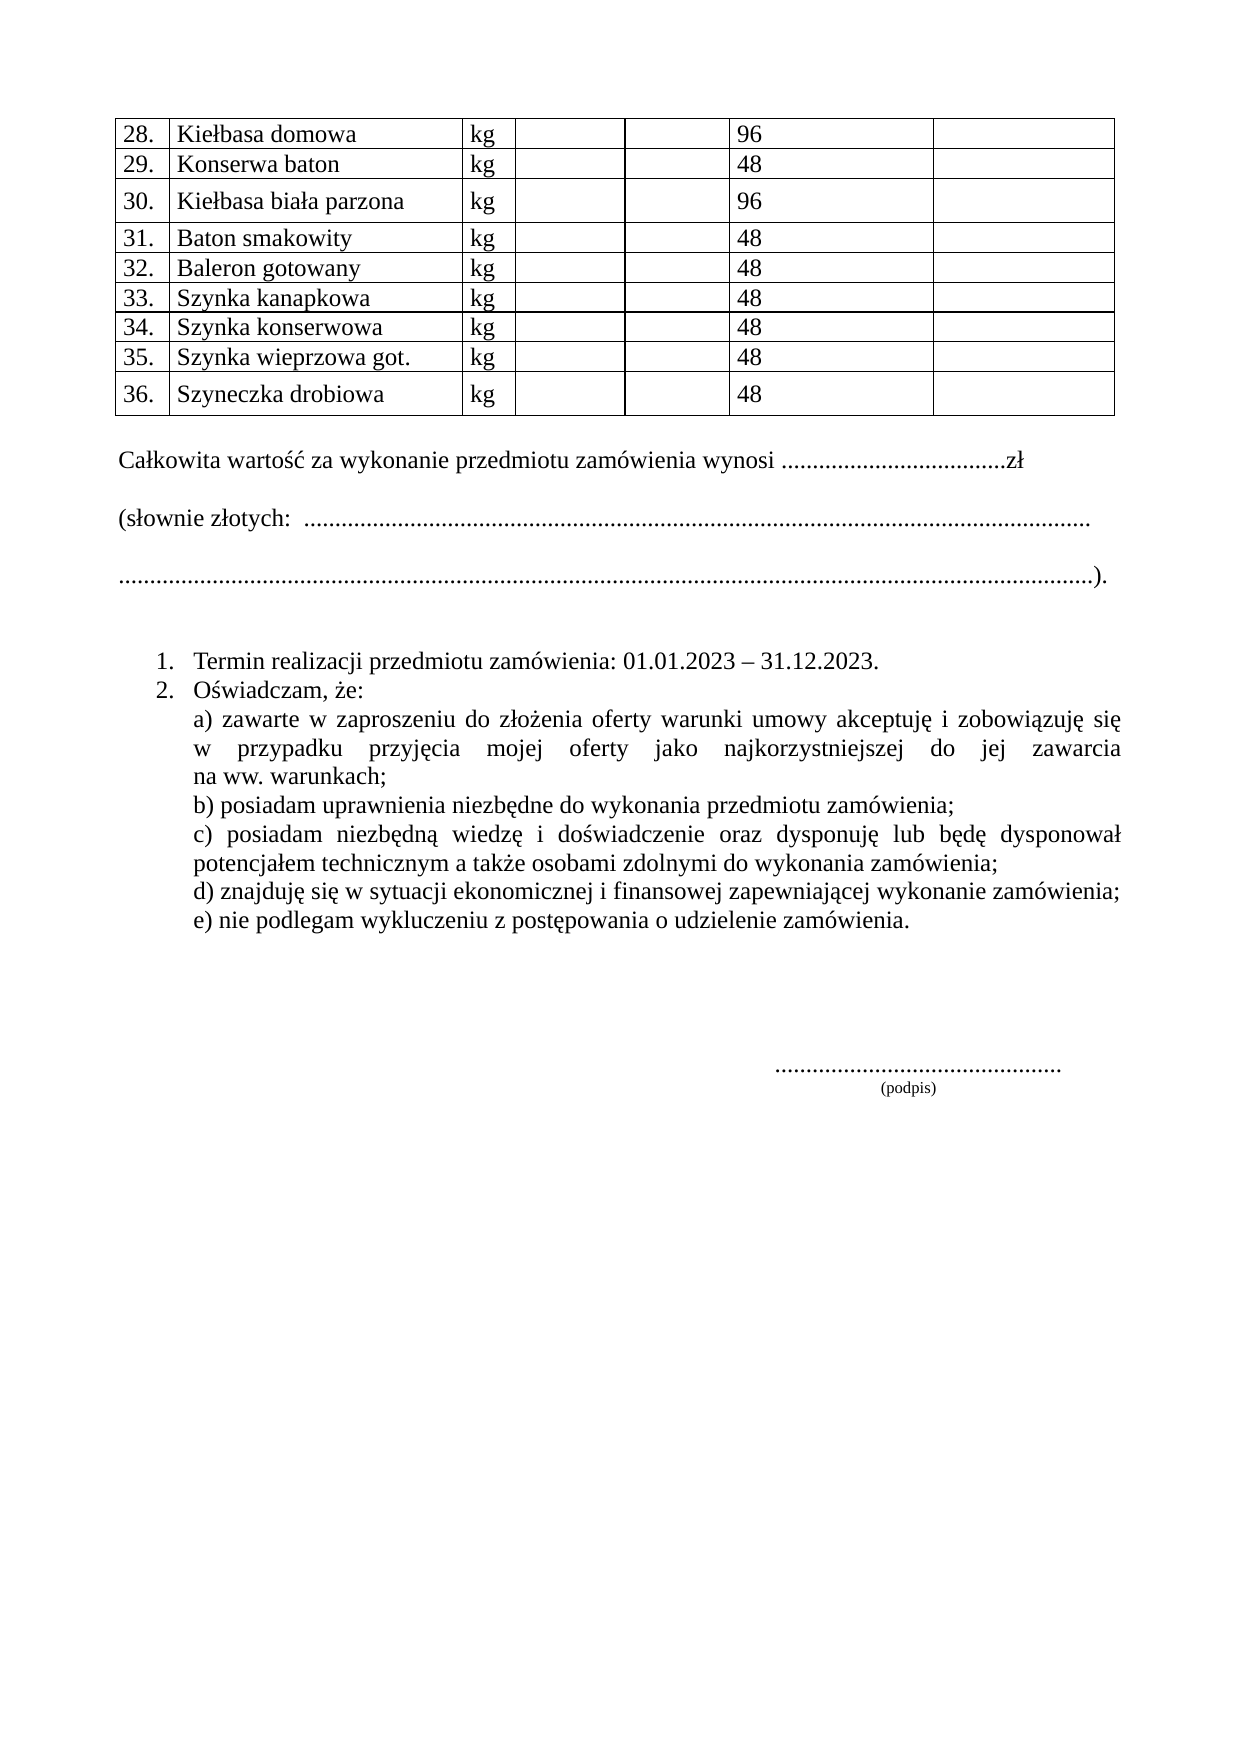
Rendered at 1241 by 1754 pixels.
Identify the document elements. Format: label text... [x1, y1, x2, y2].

table_cell 48 [730, 342, 933, 371]
table_cell [934, 149, 1114, 178]
table_cell 48 [730, 149, 933, 178]
list d) znajduję się w sytuacji ekonomicznej i finansowej zapewniającej wykonanie zamówienia; [156, 876, 1122, 905]
table_cell [934, 119, 1114, 148]
table_cell 36. [116, 372, 169, 415]
table_cell kg [463, 179, 515, 222]
table_cell [516, 253, 624, 282]
table_cell kg [463, 223, 515, 252]
table_cell kg [463, 149, 515, 178]
table_cell Kiełbasa domowa [170, 119, 462, 148]
table_cell Szynka konserwowa [170, 313, 462, 341]
table_cell [626, 342, 729, 371]
table_cell [516, 313, 624, 341]
table_cell 34. [116, 313, 169, 341]
table_cell Konserwa baton [170, 149, 462, 178]
table_cell [934, 283, 1114, 311]
list a) zawarte w zaproszeniu do złożenia oferty warunki umowy akceptuję i zobowiązuję się w przypadku przyjęcia mojej oferty jako najkorzystniejszej do jej zawarcia na ww. warunkach; [156, 704, 1122, 790]
table_cell Baleron gotowany [170, 253, 462, 282]
list Termin realizacji przedmiotu zamówienia: 01.01.2023 – 31.12.2023. [156, 646, 1122, 675]
table_cell [934, 253, 1114, 282]
table_cell 33. [116, 283, 169, 311]
table_cell [934, 313, 1114, 341]
table_cell 48 [730, 372, 933, 415]
text (słownie złotych: .............................................................................................................................. [118, 503, 1122, 531]
table_cell [626, 179, 729, 222]
table_cell [934, 179, 1114, 222]
table_cell kg [463, 313, 515, 341]
table_cell kg [463, 253, 515, 282]
table_cell [516, 149, 624, 178]
text Całkowita wartość za wykonanie przedmiotu zamówienia wynosi ....................................zł [118, 445, 1122, 474]
table_cell [516, 372, 624, 415]
table_cell 28. [116, 119, 169, 148]
table_cell [626, 119, 729, 148]
table_cell [516, 342, 624, 371]
table_cell [516, 179, 624, 222]
table_cell 96 [730, 179, 933, 222]
table_cell 29. [116, 149, 169, 178]
table_cell kg [463, 342, 515, 371]
table_cell 48 [730, 253, 933, 282]
table_cell 31. [116, 223, 169, 252]
table_cell [626, 313, 729, 341]
table_cell [626, 223, 729, 252]
text ............................................................................................................................................................). [118, 560, 1122, 589]
text .............................................. [118, 1049, 1122, 1078]
table_cell 35. [116, 342, 169, 371]
table_cell Szyneczka drobiowa [170, 372, 462, 415]
table_cell [626, 253, 729, 282]
table_cell [516, 283, 624, 311]
table_cell kg [463, 283, 515, 311]
table_cell 30. [116, 179, 169, 222]
table_cell [516, 223, 624, 252]
table_cell [516, 119, 624, 148]
table_cell 96 [730, 119, 933, 148]
table_cell 32. [116, 253, 169, 282]
text (podpis) [118, 1078, 1122, 1097]
table_cell Kiełbasa biała parzona [170, 179, 462, 222]
table_cell [934, 342, 1114, 371]
table_cell Baton smakowity [170, 223, 462, 252]
table_cell [934, 223, 1114, 252]
table_cell Szynka kanapkowa [170, 283, 462, 311]
list c) posiadam niezbędną wiedzę i doświadczenie oraz dysponuję lub będę dysponował potencjałem technicznym a także osobami zdolnymi do wykonania zamówienia; [156, 819, 1122, 876]
list e) nie podlegam wykluczeniu z postępowania o udzielenie zamówienia. [156, 905, 1122, 934]
table_cell [626, 149, 729, 178]
table_cell 48 [730, 283, 933, 311]
table_cell [934, 372, 1114, 415]
list Oświadczam, że: [156, 675, 1122, 704]
table_cell kg [463, 119, 515, 148]
table_cell 48 [730, 223, 933, 252]
table_cell [626, 283, 729, 311]
table_cell kg [463, 372, 515, 415]
table_cell 48 [730, 313, 933, 341]
list b) posiadam uprawnienia niezbędne do wykonania przedmiotu zamówienia; [156, 790, 1122, 819]
table_cell Szynka wieprzowa got. [170, 342, 462, 371]
table_cell [626, 372, 729, 415]
